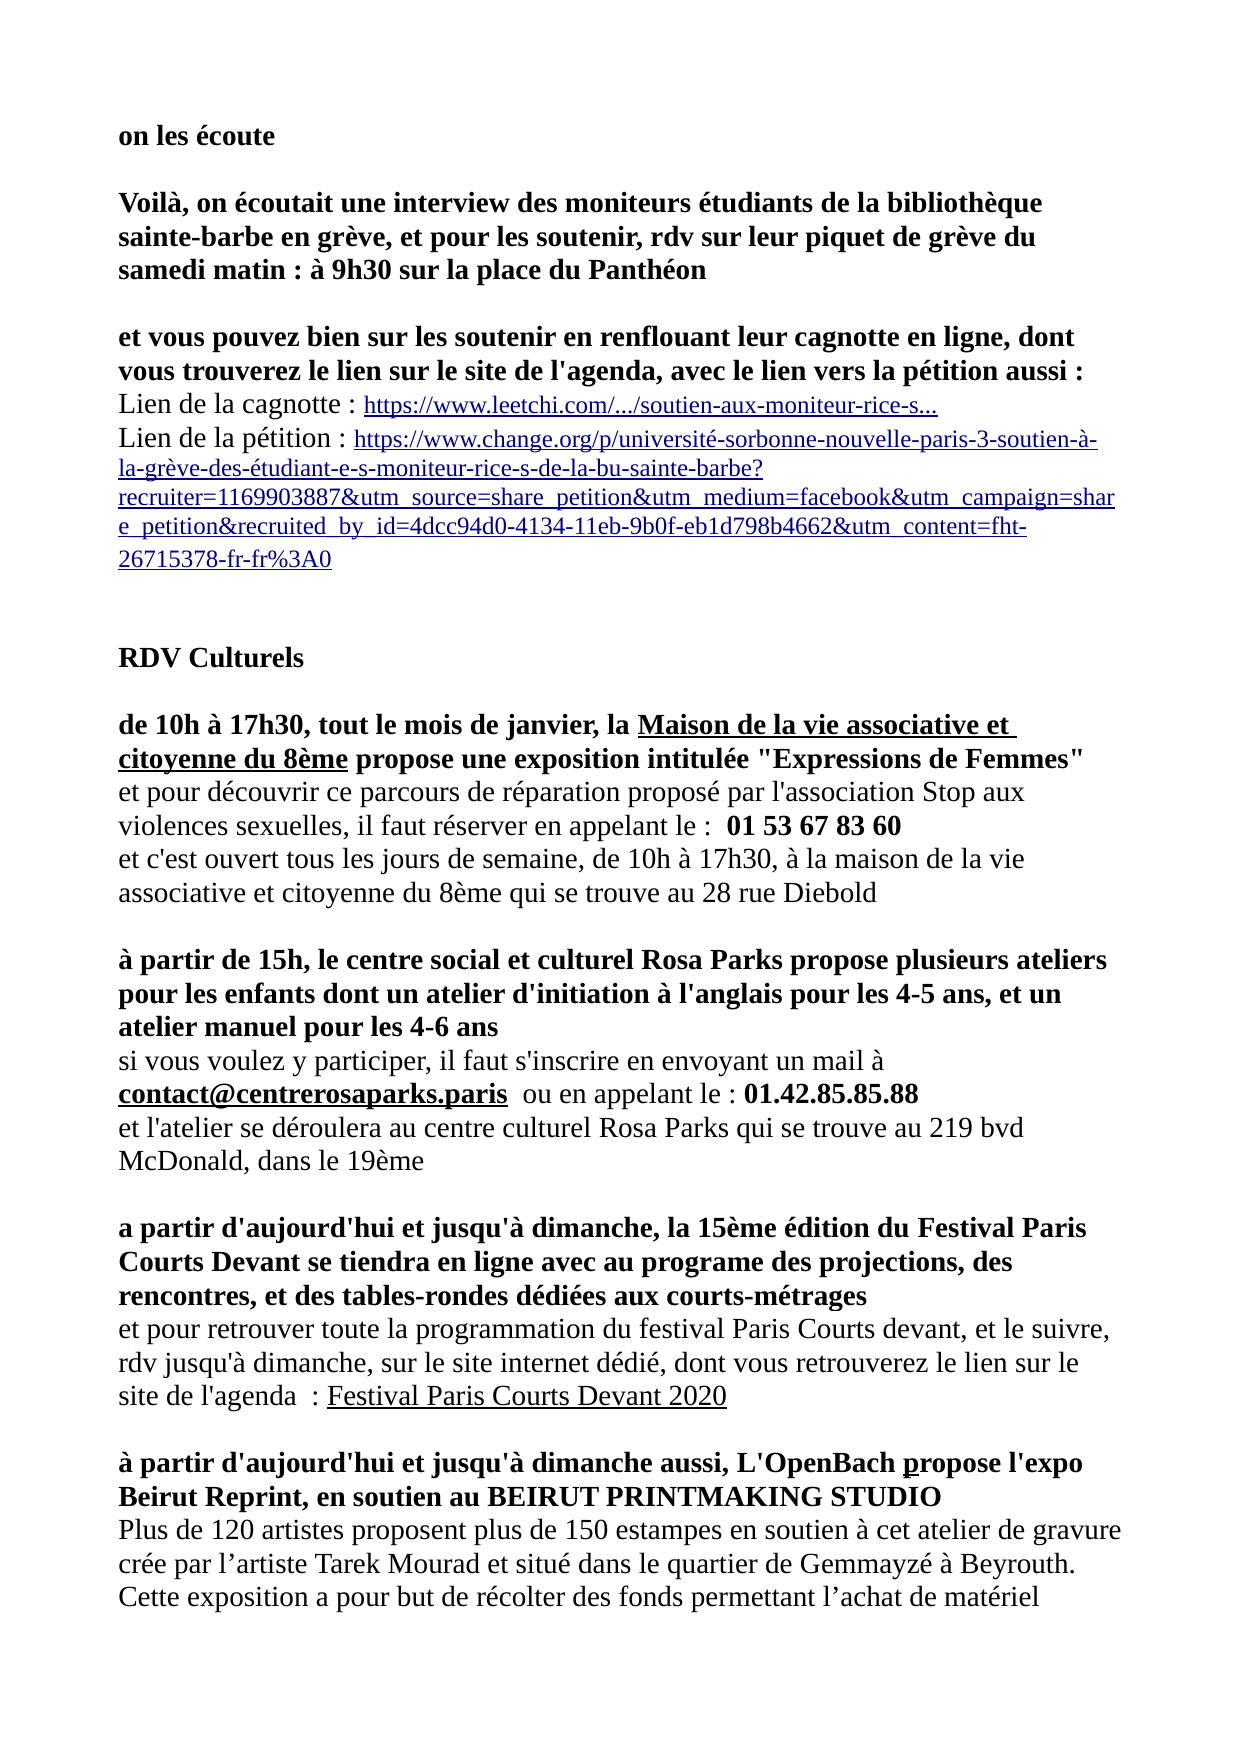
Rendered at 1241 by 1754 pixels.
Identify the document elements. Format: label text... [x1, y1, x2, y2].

text et c'est ouvert tous les jours de semaine, de 10h à 17h30, à la maison de la vie associative et citoyenne du 8ème qui se trouve au 28 rue Diebold [118, 842, 1122, 909]
text Lien de la pétition : https://www.change.org/p/université-sorbonne-nouvelle-paris-3-soutien-à-la-grève-des-étudiant-e-s-moniteur-rice-s-de-la-bu-sainte-barbe?recruiter=1169903887&utm_source=share_petition&utm_medium=facebook&utm_campaign=share_petition&recruited_by_id=4dcc94d0-4134-11eb-9b0f-eb1d798b4662&utm_content=fht-26715378-fr-fr%3A0 [118, 420, 1122, 573]
text Lien de la cagnotte : https://www.leetchi.com/.../soutien-aux-moniteur-rice-s... [118, 386, 1122, 420]
text RDV Culturels [118, 640, 1122, 674]
text on les écoute [118, 118, 1122, 152]
text a partir d'aujourd'hui et jusqu'à dimanche, la 15ème édition du Festival Paris Courts Devant se tiendra en ligne avec au programe des projections, des rencontres, et des tables-rondes dédiées aux courts-métrages [118, 1211, 1122, 1311]
text de 10h à 17h30, tout le mois de janvier, la Maison de la vie associative et citoyenne du 8ème propose une exposition intitulée "Expressions de Femmes" [118, 707, 1122, 774]
text Voilà, on écoutait une interview des moniteurs étudiants de la bibliothèque sainte-barbe en grève, et pour les soutenir, rdv sur leur piquet de grève du samedi matin : à 9h30 sur la place du Panthéon [118, 185, 1122, 286]
text et vous pouvez bien sur les soutenir en renflouant leur cagnotte en ligne, dont vous trouverez le lien sur le site de l'agenda, avec le lien vers la pétition aussi : [118, 319, 1122, 386]
text à partir d'aujourd'hui et jusqu'à dimanche aussi, L'OpenBach propose l'expo Beirut Reprint, en soutien au BEIRUT PRINTMAKING STUDIO [118, 1445, 1122, 1512]
text et pour découvrir ce parcours de réparation proposé par l'association Stop aux violences sexuelles, il faut réserver en appelant le : 01 53 67 83 60 [118, 774, 1122, 842]
text si vous voulez y participer, il faut s'inscrire en envoyant un mail à contact@centrerosaparks.paris ou en appelant le : 01.42.85.85.88 [118, 1043, 1122, 1110]
text à partir de 15h, le centre social et culturel Rosa Parks propose plusieurs ateliers pour les enfants dont un atelier d'initiation à l'anglais pour les 4-5 ans, et un atelier manuel pour les 4-6 ans [118, 942, 1122, 1043]
text et l'atelier se déroulera au centre culturel Rosa Parks qui se trouve au 219 bvd McDonald, dans le 19ème [118, 1110, 1122, 1177]
text Plus de 120 artistes proposent plus de 150 estampes en soutien à cet atelier de gravure crée par l’artiste Tarek Mourad et situé dans le quartier de Gemmayzé à Beyrouth. Cette exposition a pour but de récolter des fonds permettant l’achat de matériel [118, 1512, 1122, 1613]
text et pour retrouver toute la programmation du festival Paris Courts devant, et le suivre, rdv jusqu'à dimanche, sur le site internet dédié, dont vous retrouverez le lien sur le site de l'agenda : Festival Paris Courts Devant 2020 [118, 1311, 1122, 1412]
